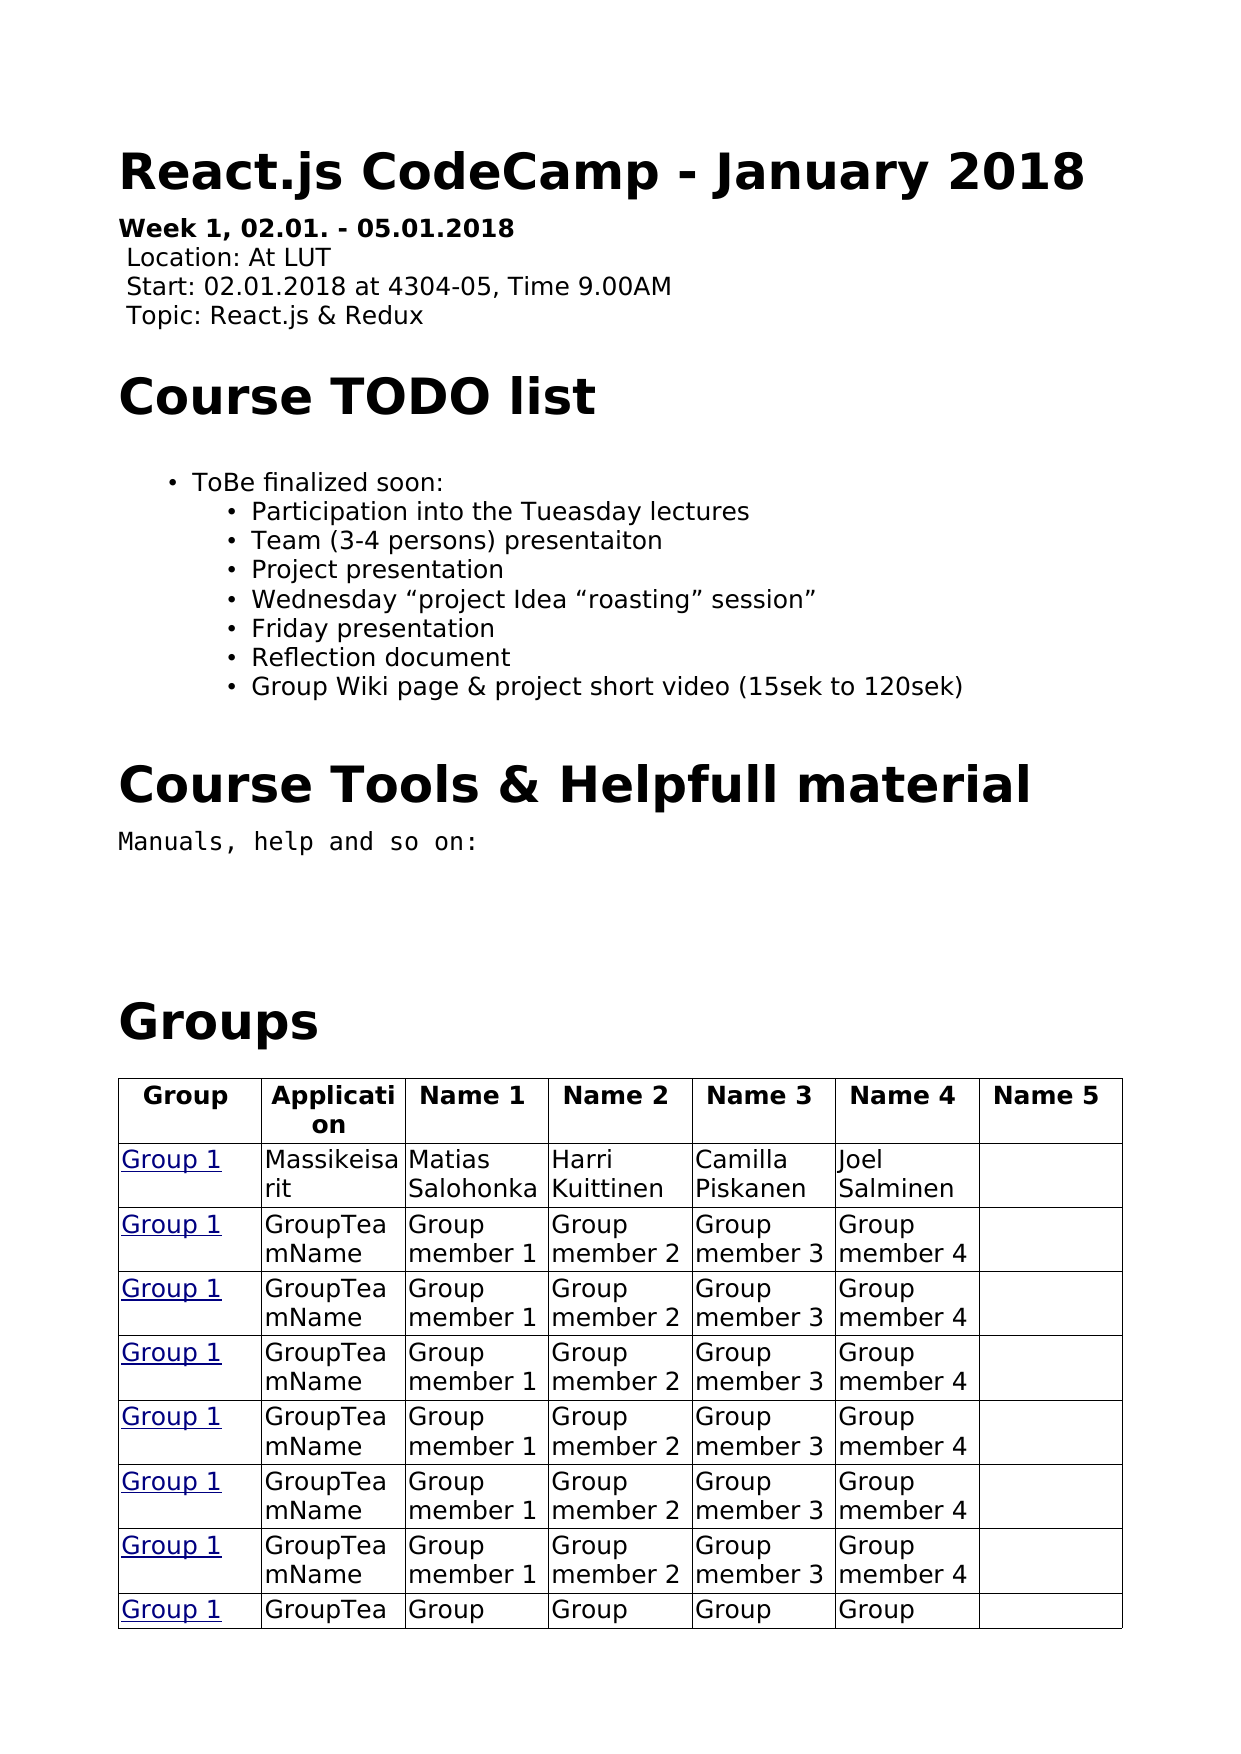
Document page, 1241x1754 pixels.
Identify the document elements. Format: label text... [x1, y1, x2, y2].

table_cell Group member 4 [836, 1465, 979, 1528]
table_cell Group 1 [119, 1401, 261, 1464]
table_header Application [262, 1079, 405, 1142]
table_cell Group [406, 1594, 548, 1627]
table_cell Group member 3 [693, 1208, 835, 1271]
table_cell Group member 2 [549, 1336, 692, 1399]
table_cell Group 1 [119, 1272, 261, 1335]
table_cell GroupTea [262, 1594, 405, 1627]
table_cell GroupTeamName [262, 1208, 405, 1271]
table_cell Massikeisarit [262, 1144, 405, 1207]
table_cell Group member 3 [693, 1529, 835, 1592]
subtitle Course Tools & Helpfull material [118, 756, 1122, 814]
table_header Name 1 [406, 1079, 548, 1142]
table_cell Group 1 [119, 1594, 261, 1627]
table_cell Group member 2 [549, 1529, 692, 1592]
text Manuals, help and so on: [118, 827, 1122, 856]
list Participation into the Tueasday lectures [236, 497, 1122, 527]
table_cell Group member 2 [549, 1208, 692, 1271]
table_cell [980, 1594, 1122, 1627]
table_cell Matias Salohonka [406, 1144, 548, 1207]
table_cell [980, 1336, 1122, 1399]
table_cell Group member 4 [836, 1272, 979, 1335]
table_cell [980, 1272, 1122, 1335]
table_cell Group member 3 [693, 1336, 835, 1399]
table_cell Group member 1 [406, 1336, 548, 1399]
table_cell [980, 1529, 1122, 1592]
table_cell Group 1 [119, 1529, 261, 1592]
table_cell Group [549, 1594, 692, 1627]
table_cell Group member 4 [836, 1336, 979, 1399]
list Project presentation [236, 556, 1122, 585]
list Group Wiki page & project short video (15sek to 120sek) [236, 672, 1122, 702]
table_cell Group member 3 [693, 1272, 835, 1335]
table_cell Group 1 [119, 1144, 261, 1207]
table_cell GroupTeamName [262, 1529, 405, 1592]
table_cell Group 1 [119, 1336, 261, 1399]
list Team (3-4 persons) presentaiton [236, 527, 1122, 556]
table_header Group [119, 1079, 261, 1142]
table_cell Camilla Piskanen [693, 1144, 835, 1207]
table_cell Group member 4 [836, 1529, 979, 1592]
table_cell Group member 4 [836, 1401, 979, 1464]
subtitle Groups [118, 993, 1122, 1051]
table_cell [980, 1401, 1122, 1464]
table_cell Group member 1 [406, 1465, 548, 1528]
table_cell Group member 2 [549, 1272, 692, 1335]
table_cell Group 1 [119, 1208, 261, 1271]
table_cell [980, 1465, 1122, 1528]
table_header Name 2 [549, 1079, 692, 1142]
list ToBe finalized soon: [177, 468, 1122, 497]
table_cell Group member 3 [693, 1401, 835, 1464]
list Reflection document [236, 643, 1122, 672]
table_header Name 5 [980, 1079, 1122, 1142]
subtitle Course TODO list [118, 368, 1122, 426]
table_header Name 4 [836, 1079, 979, 1142]
table_cell [980, 1144, 1122, 1207]
table_cell Group member 1 [406, 1272, 548, 1335]
table_cell GroupTeamName [262, 1401, 405, 1464]
table_header Name 3 [693, 1079, 835, 1142]
table_cell GroupTeamName [262, 1272, 405, 1335]
table_cell GroupTeamName [262, 1336, 405, 1399]
table_cell Group member 4 [836, 1208, 979, 1271]
table_cell Group member 1 [406, 1401, 548, 1464]
list Friday presentation [236, 614, 1122, 643]
list Wednesday “project Idea “roasting” session” [236, 585, 1122, 614]
table_cell Group [693, 1594, 835, 1627]
table_cell Group [836, 1594, 979, 1627]
table_cell Harri Kuittinen [549, 1144, 692, 1207]
table_cell Group 1 [119, 1465, 261, 1528]
table_cell Joel Salminen [836, 1144, 979, 1207]
table_cell Group member 3 [693, 1465, 835, 1528]
table_cell [980, 1208, 1122, 1271]
table_cell Group member 2 [549, 1465, 692, 1528]
table_cell Group member 2 [549, 1401, 692, 1464]
subtitle React.js CodeCamp - January 2018 [118, 143, 1122, 201]
text Week 1, 02.01. - 05.01.2018 Location: At LUT Start: 02.01.2018 at 4304-05, Time 9.00AM Topic: React.js & Redux [118, 214, 1122, 331]
table_cell GroupTeamName [262, 1465, 405, 1528]
table_cell Group member 1 [406, 1529, 548, 1592]
table_cell Group member 1 [406, 1208, 548, 1271]
